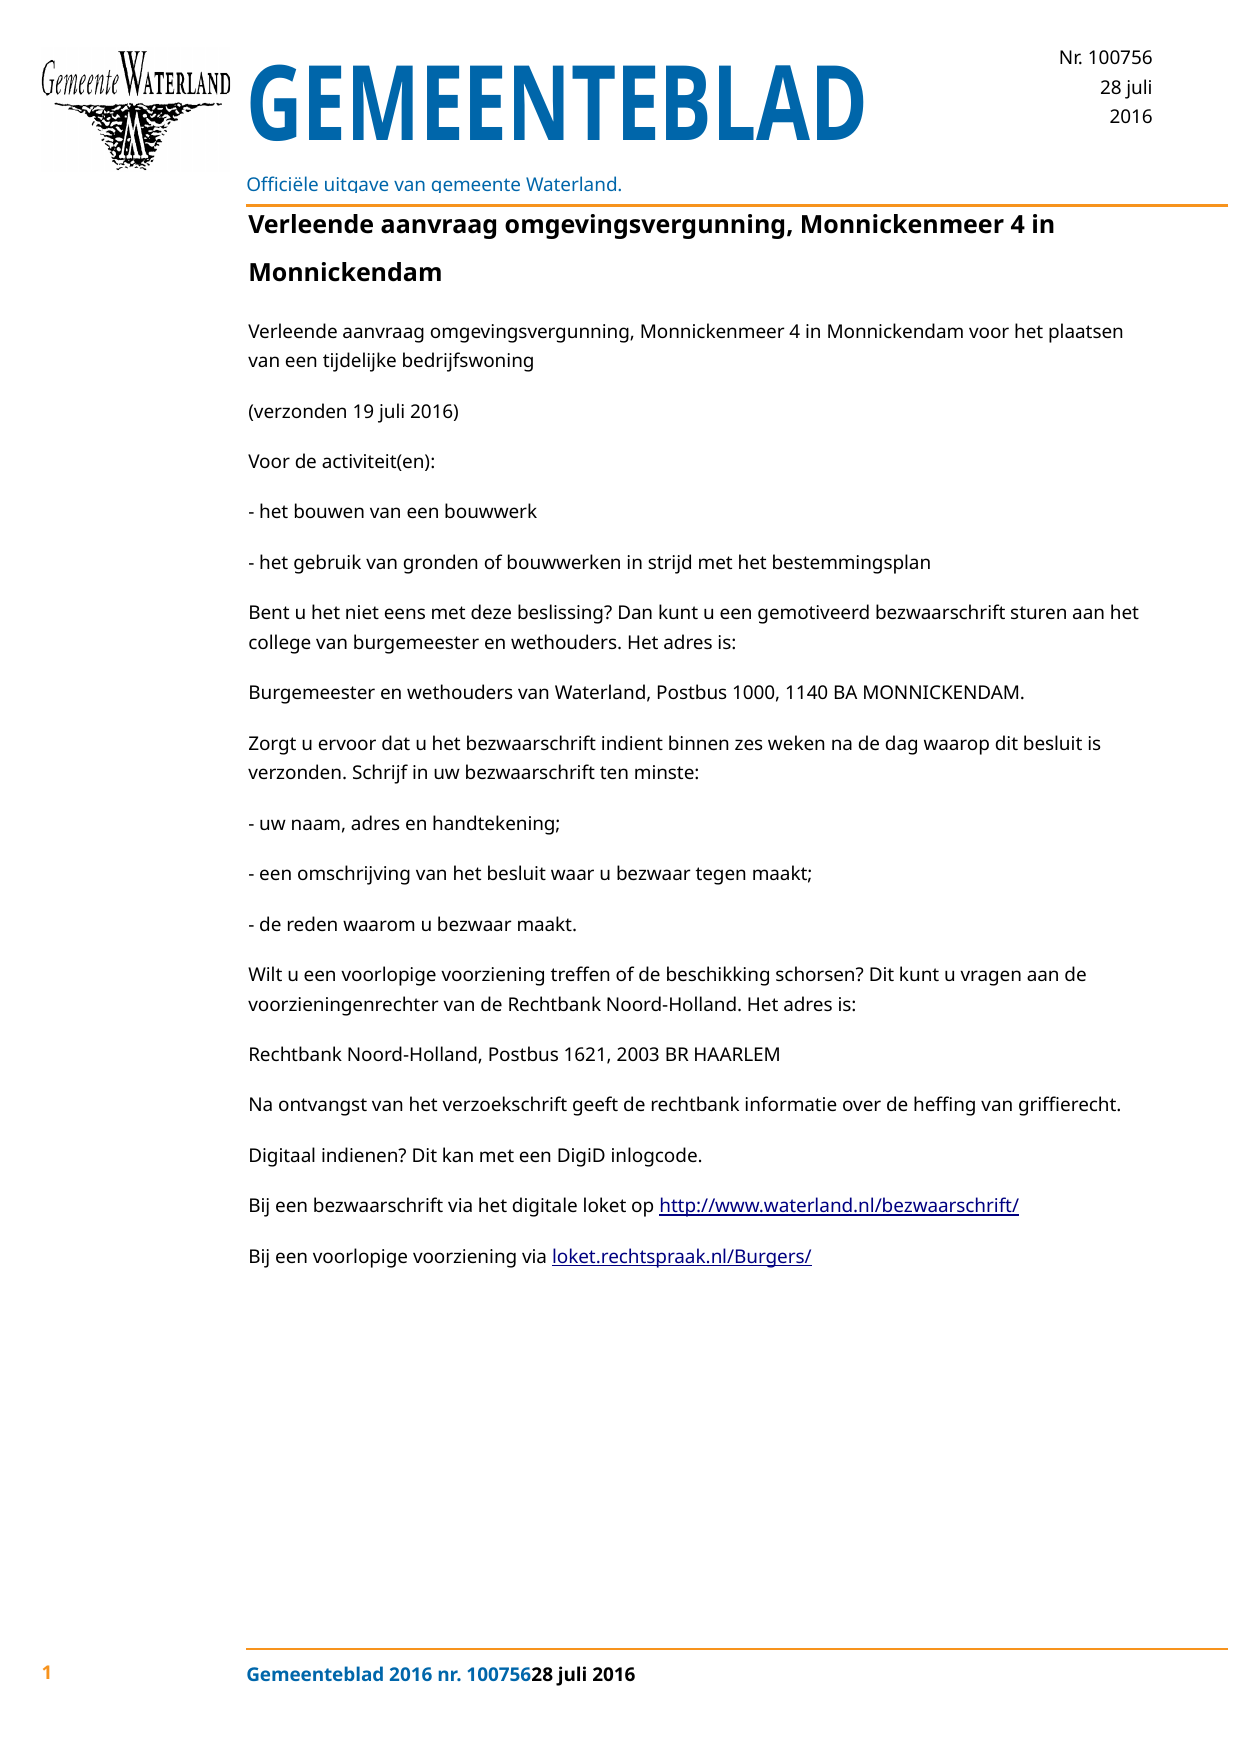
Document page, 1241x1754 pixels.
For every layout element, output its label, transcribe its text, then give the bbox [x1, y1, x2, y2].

text (verzonden 19 juli 2016) [248, 398, 1152, 424]
text Rechtbank Noord-Holland, Postbus 1621, 2003 BR HAARLEM [248, 1041, 1152, 1067]
text Digitaal indienen? Dit kan met een DigiD inlogcode. [248, 1142, 1152, 1168]
text Verleende aanvraag omgevingsvergunning, Monnickenmeer 4 in Monnickendam voor het plaatsen van een tijdelijke bedrijfswoning [248, 318, 1152, 373]
text Voor de activiteit(en): [248, 448, 1152, 474]
text Burgemeester en wethouders van Waterland, Postbus 1000, 1140 BA MONNICKENDAM. [248, 679, 1152, 705]
text Bij een bezwaarschrift via het digitale loket op http://www.waterland.nl/bezwaarschrift/ [248, 1192, 1152, 1218]
text Na ontvangst van het verzoekschrift geeft de rechtbank informatie over de heffing van griffierecht. [248, 1092, 1152, 1117]
picture [41, 47, 231, 172]
text Zorgt u ervoor dat u het bezwaarschrift indient binnen zes weken na de dag waarop dit besluit is verzonden. Schrijf in uw bezwaarschrift ten minste: [248, 730, 1152, 785]
text - het gebruik van gronden of bouwwerken in strijd met het bestemmingsplan [248, 549, 1152, 575]
text Bij een voorlopige voorziening via loket.rechtspraak.nl/Burgers/ [248, 1243, 1152, 1269]
text - uw naam, adres en handtekening; [248, 810, 1152, 836]
text Wilt u een voorlopige voorziening treffen of de beschikking schorsen? Dit kunt u vragen aan de voorzieningenrechter van de Rechtbank Noord-Holland. Het adres is: [248, 961, 1152, 1017]
text Bent u het niet eens met deze beslissing? Dan kunt u een gemotiveerd bezwaarschrift sturen aan het college van burgemeester en wethouders. Het adres is: [248, 599, 1152, 655]
text - het bouwen van een bouwwerk [248, 499, 1152, 524]
text - de reden waarom u bezwaar maakt. [248, 911, 1152, 937]
text - een omschrijving van het besluit waar u bezwaar tegen maakt; [248, 860, 1152, 886]
text Verleende aanvraag omgevingsvergunning, Monnickenmeer 4 in Monnickendam [248, 207, 1152, 288]
